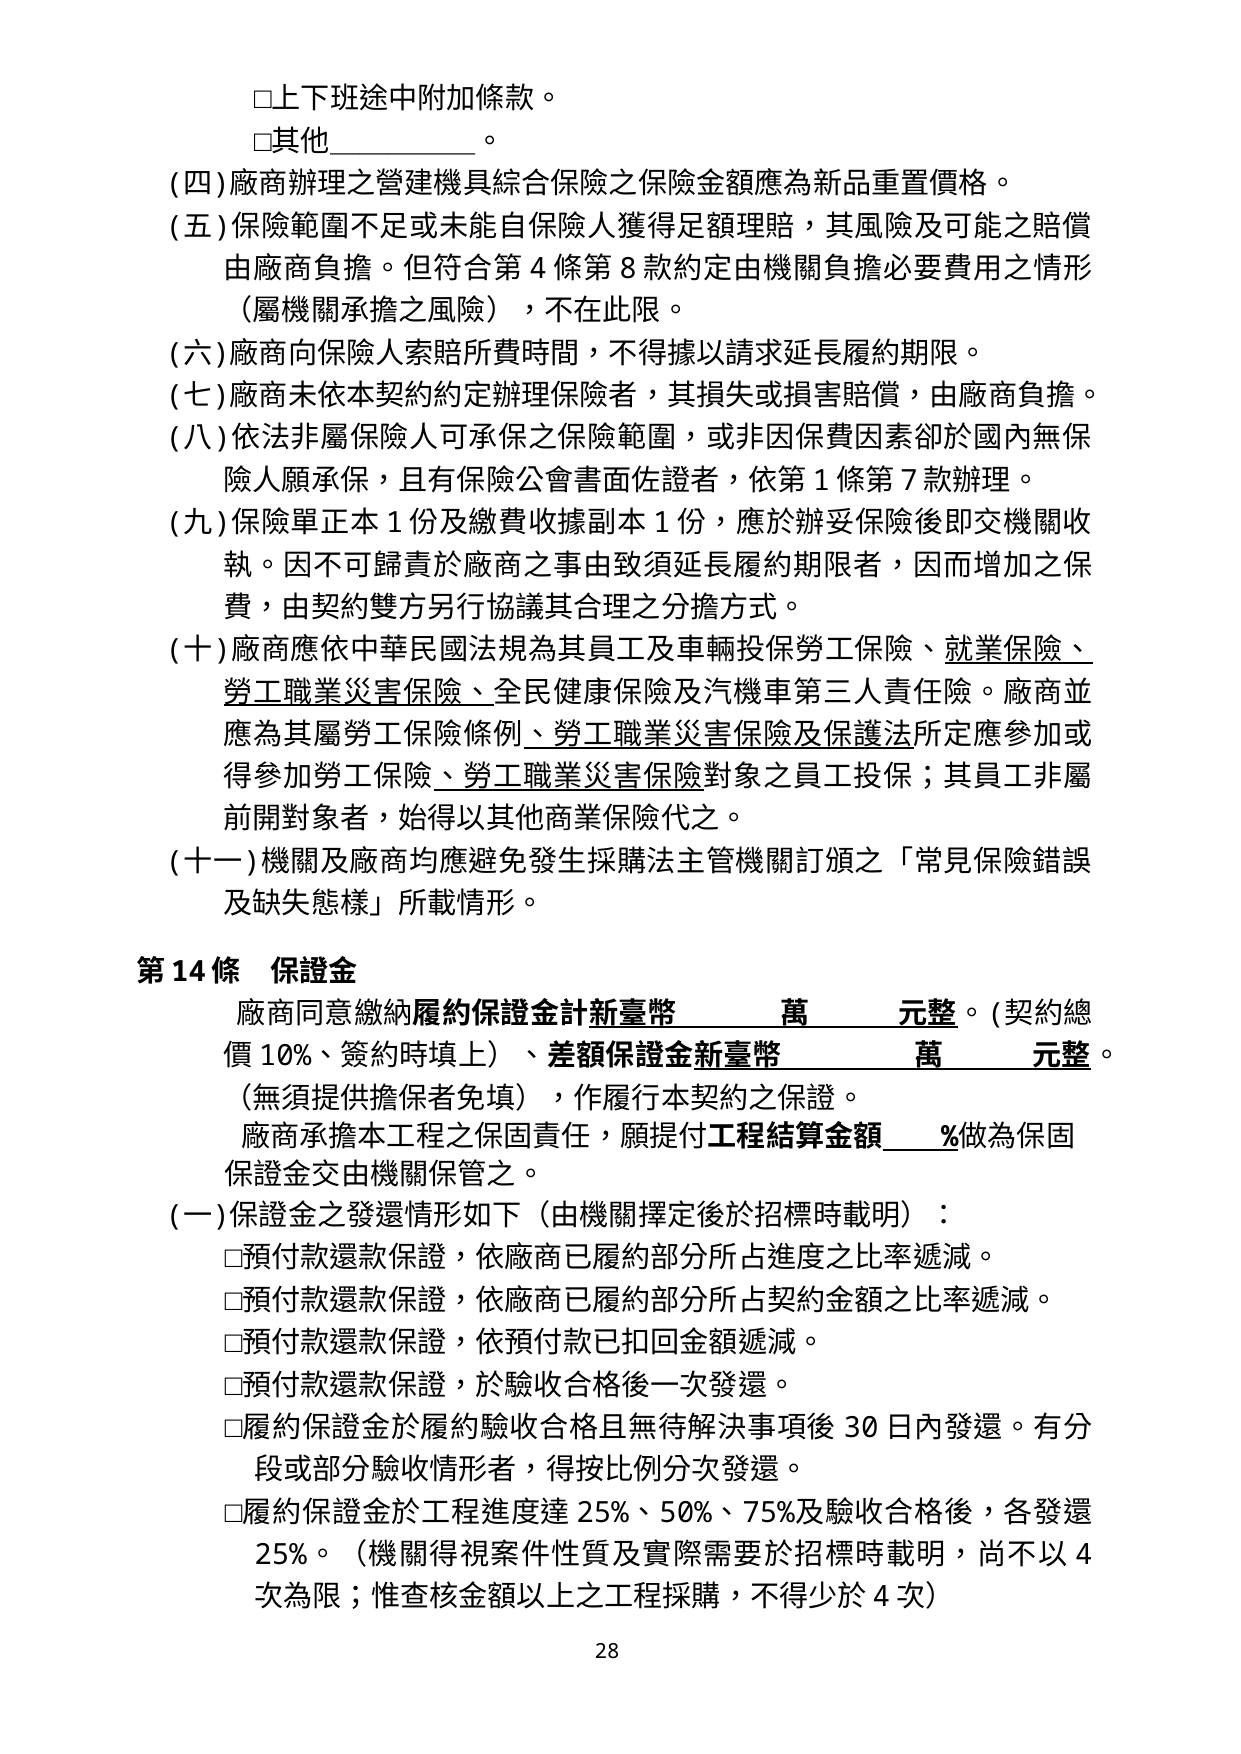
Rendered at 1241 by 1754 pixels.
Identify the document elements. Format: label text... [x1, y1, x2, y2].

text □預付款還款保證，依預付款已扣回金額遞減。 [224, 1319, 1092, 1361]
text 第14條 保證金 [136, 947, 1092, 989]
text (九)保險單正本1份及繳費收據副本1份，應於辦妥保險後即交機關收執。因不可歸責於廠商之事由致須延長履約期限者，因而增加之保費，由契約雙方另行協議其合理之分擔方式。 [165, 499, 1092, 626]
text □履約保證金於工程進度達25%、50%、75%及驗收合格後，各發還25%。（機關得視案件性質及實際需要於招標時載明，尚不以4次為限；惟查核金額以上之工程採購，不得少於4次） [224, 1488, 1092, 1615]
text □上下班途中附加條款。 [254, 75, 1092, 117]
text (十一)機關及廠商均應避免發生採購法主管機關訂頒之「常見保險錯誤及缺失態樣」所載情形。 [165, 837, 1092, 922]
text (十)廠商應依中華民國法規為其員工及車輛投保勞工保險、就業保險、勞工職業災害保險、全民健康保險及汽機車第三人責任險。廠商並應為其屬勞工保險條例、勞工職業災害保險及保護法所定應參加或得參加勞工保險、勞工職業災害保險對象之員工投保；其員工非屬前開對象者，始得以其他商業保險代之。 [165, 626, 1092, 837]
text □預付款還款保證，依廠商已履約部分所占進度之比率遞減。 [224, 1234, 1092, 1276]
text (一)保證金之發還情形如下（由機關擇定後於招標時載明）： [165, 1192, 1092, 1234]
text 廠商承擔本工程之保固責任，願提付工程結算金額 %做為保固保證金交由機關保管之。 [136, 1117, 1081, 1192]
text (五)保險範圍不足或未能自保險人獲得足額理賠，其風險及可能之賠償由廠商負擔。但符合第4條第8款約定由機關負擔必要費用之情形（屬機關承擔之風險），不在此限。 [165, 202, 1092, 329]
text □其他＿＿＿＿＿。 [254, 117, 1092, 160]
text □預付款還款保證，於驗收合格後一次發還。 [224, 1361, 1092, 1403]
text (四)廠商辦理之營建機具綜合保險之保險金額應為新品重置價格。 [165, 160, 1092, 202]
text □預付款還款保證，依廠商已履約部分所占契約金額之比率遞減。 [224, 1276, 1092, 1319]
text (六)廠商向保險人索賠所費時間，不得據以請求延長履約期限。 [165, 329, 1092, 372]
text □履約保證金於履約驗收合格且無待解決事項後30日內發還。有分段或部分驗收情形者，得按比例分次發還。 [224, 1403, 1092, 1488]
text 廠商同意繳納履約保證金計新臺幣 萬 元整。(契約總價10%、簽約時填上）、差額保證金新臺幣 萬 元整。（無須提供擔保者免填），作履行本契約之保證。 [165, 989, 1092, 1117]
text (八)依法非屬保險人可承保之保險範圍，或非因保費因素卻於國內無保險人願承保，且有保險公會書面佐證者，依第1條第7款辦理。 [165, 414, 1092, 499]
text (七)廠商未依本契約約定辦理保險者，其損失或損害賠償，由廠商負擔。 [165, 372, 1092, 414]
